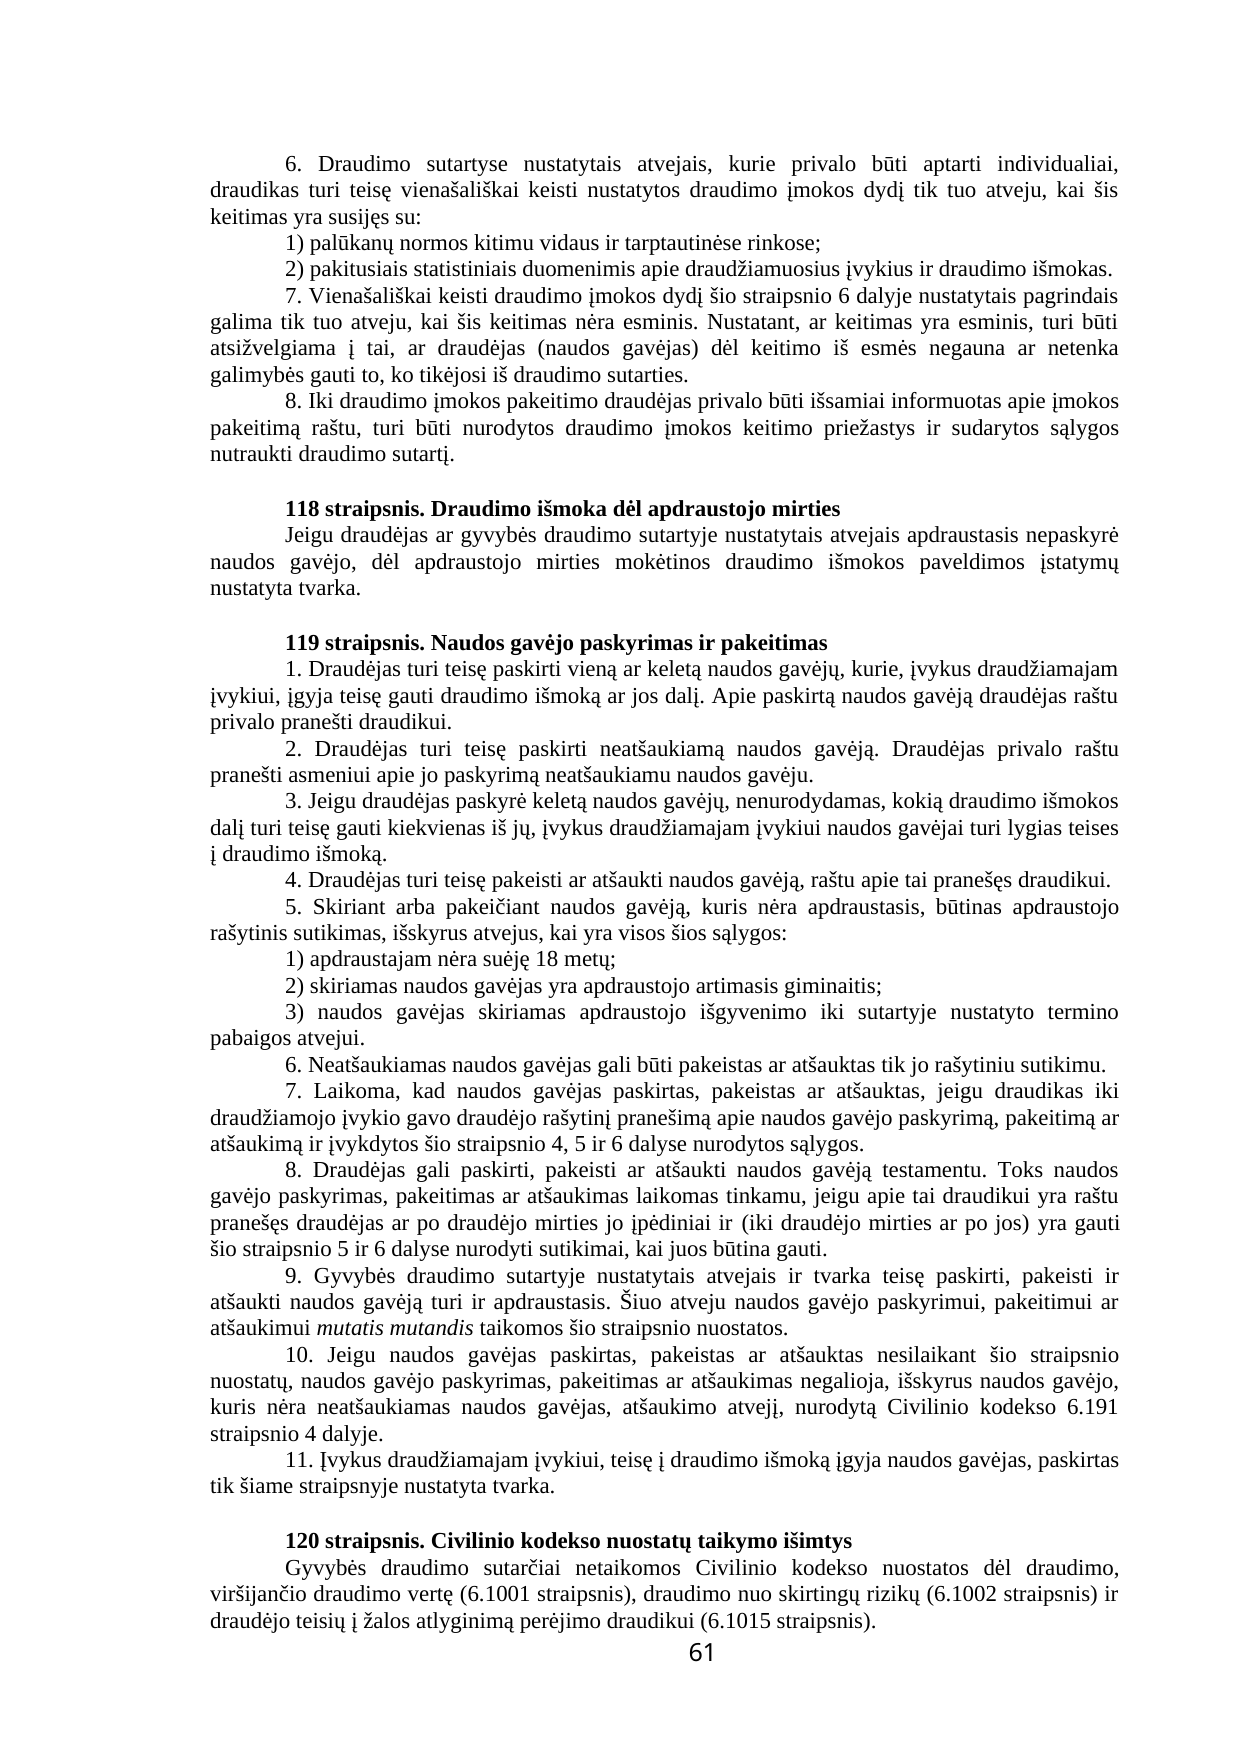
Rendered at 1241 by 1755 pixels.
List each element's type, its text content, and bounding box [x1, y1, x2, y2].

text 6. Neatšaukiamas naudos gavėjas gali būti pakeistas ar atšauktas tik jo rašytiniu sutikimu. [210, 1051, 1120, 1077]
text 1) apdraustajam nėra suėję 18 metų; [210, 945, 1120, 972]
text 2) pakitusiais statistiniais duomenimis apie draudžiamuosius įvykius ir draudimo išmokas. [210, 255, 1120, 282]
text 1. Draudėjas turi teisę paskirti vieną ar keletą naudos gavėjų, kurie, įvykus draudžiamajam įvykiui, įgyja teisę gauti draudimo išmoką ar jos dalį. Apie paskirtą naudos gavėją draudėjas raštu privalo pranešti draudikui. [210, 656, 1120, 734]
text Gyvybės draudimo sutarčiai netaikomos Civilinio kodekso nuostatos dėl draudimo, viršijančio draudimo vertę (6.1001 straipsnis), draudimo nuo skirtingų rizikų (6.1002 straipsnis) ir draudėjo teisių į žalos atlyginimą perėjimo draudikui (6.1015 straipsnis). [210, 1554, 1120, 1633]
text 3) naudos gavėjas skiriamas apdraustojo išgyvenimo iki sutartyje nustatyto termino pabaigos atvejui. [210, 998, 1120, 1051]
text 118 straipsnis. Draudimo išmoka dėl apdraustojo mirties [210, 495, 1120, 521]
text 4. Draudėjas turi teisę pakeisti ar atšaukti naudos gavėją, raštu apie tai pranešęs draudikui. [210, 866, 1120, 893]
text 5. Skiriant arba pakeičiant naudos gavėją, kuris nėra apdraustasis, būtinas apdraustojo rašytinis sutikimas, išskyrus atvejus, kai yra visos šios sąlygos: [210, 893, 1120, 945]
text 6. Draudimo sutartyse nustatytais atvejais, kurie privalo būti aptarti individualiai, draudikas turi teisę vienašališkai keisti nustatytos draudimo įmokos dydį tik tuo atveju, kai šis keitimas yra susijęs su: [210, 150, 1120, 229]
text 11. Įvykus draudžiamajam įvykiui, teisę į draudimo išmoką įgyja naudos gavėjas, paskirtas tik šiame straipsnyje nustatyta tvarka. [210, 1446, 1120, 1499]
text 120 straipsnis. Civilinio kodekso nuostatų taikymo išimtys [210, 1528, 1120, 1554]
subtitle 119 straipsnis. Naudos gavėjo paskyrimas ir pakeitimas [210, 629, 1120, 656]
text 2. Draudėjas turi teisę paskirti neatšaukiamą naudos gavėją. Draudėjas privalo raštu pranešti asmeniui apie jo paskyrimą neatšaukiamu naudos gavėju. [210, 734, 1120, 787]
text 7. Laikoma, kad naudos gavėjas paskirtas, pakeistas ar atšauktas, jeigu draudikas iki draudžiamojo įvykio gavo draudėjo rašytinį pranešimą apie naudos gavėjo paskyrimą, pakeitimą ar atšaukimą ir įvykdytos šio straipsnio 4, 5 ir 6 dalyse nurodytos sąlygos. [210, 1077, 1120, 1156]
text 1) palūkanų normos kitimu vidaus ir tarptautinėse rinkose; [210, 229, 1120, 255]
text 10. Jeigu naudos gavėjas paskirtas, pakeistas ar atšauktas nesilaikant šio straipsnio nuostatų, naudos gavėjo paskyrimas, pakeitimas ar atšaukimas negalioja, išskyrus naudos gavėjo, kuris nėra neatšaukiamas naudos gavėjas, atšaukimo atvejį, nurodytą Civilinio kodekso 6.191 straipsnio 4 dalyje. [210, 1341, 1120, 1446]
text 2) skiriamas naudos gavėjas yra apdraustojo artimasis giminaitis; [210, 972, 1120, 998]
text 9. Gyvybės draudimo sutartyje nustatytais atvejais ir tvarka teisę paskirti, pakeisti ir atšaukti naudos gavėją turi ir apdraustasis. Šiuo atveju naudos gavėjo paskyrimui, pakeitimui ar atšaukimui mutatis mutandis taikomos šio straipsnio nuostatos. [210, 1262, 1120, 1341]
text 3. Jeigu draudėjas paskyrė keletą naudos gavėjų, nenurodydamas, kokią draudimo išmokos dalį turi teisę gauti kiekvienas iš jų, įvykus draudžiamajam įvykiui naudos gavėjai turi lygias teises į draudimo išmoką. [210, 787, 1120, 866]
text 7. Vienašališkai keisti draudimo įmokos dydį šio straipsnio 6 dalyje nustatytais pagrindais galima tik tuo atveju, kai šis keitimas nėra esminis. Nustatant, ar keitimas yra esminis, turi būti atsižvelgiama į tai, ar draudėjas (naudos gavėjas) dėl keitimo iš esmės negauna ar netenka galimybės gauti to, ko tikėjosi iš draudimo sutarties. [210, 282, 1120, 387]
text 8. Draudėjas gali paskirti, pakeisti ar atšaukti naudos gavėją testamentu. Toks naudos gavėjo paskyrimas, pakeitimas ar atšaukimas laikomas tinkamu, jeigu apie tai draudikui yra raštu pranešęs draudėjas ar po draudėjo mirties jo įpėdiniai ir (iki draudėjo mirties ar po jos) yra gauti šio straipsnio 5 ir 6 dalyse nurodyti sutikimai, kai juos būtina gauti. [210, 1156, 1120, 1262]
text 8. Iki draudimo įmokos pakeitimo draudėjas privalo būti išsamiai informuotas apie įmokos pakeitimą raštu, turi būti nurodytos draudimo įmokos keitimo priežastys ir sudarytos sąlygos nutraukti draudimo sutartį. [210, 387, 1120, 466]
text Jeigu draudėjas ar gyvybės draudimo sutartyje nustatytais atvejais apdraustasis nepaskyrė naudos gavėjo, dėl apdraustojo mirties mokėtinos draudimo išmokos paveldimos įstatymų nustatyta tvarka. [210, 521, 1120, 600]
